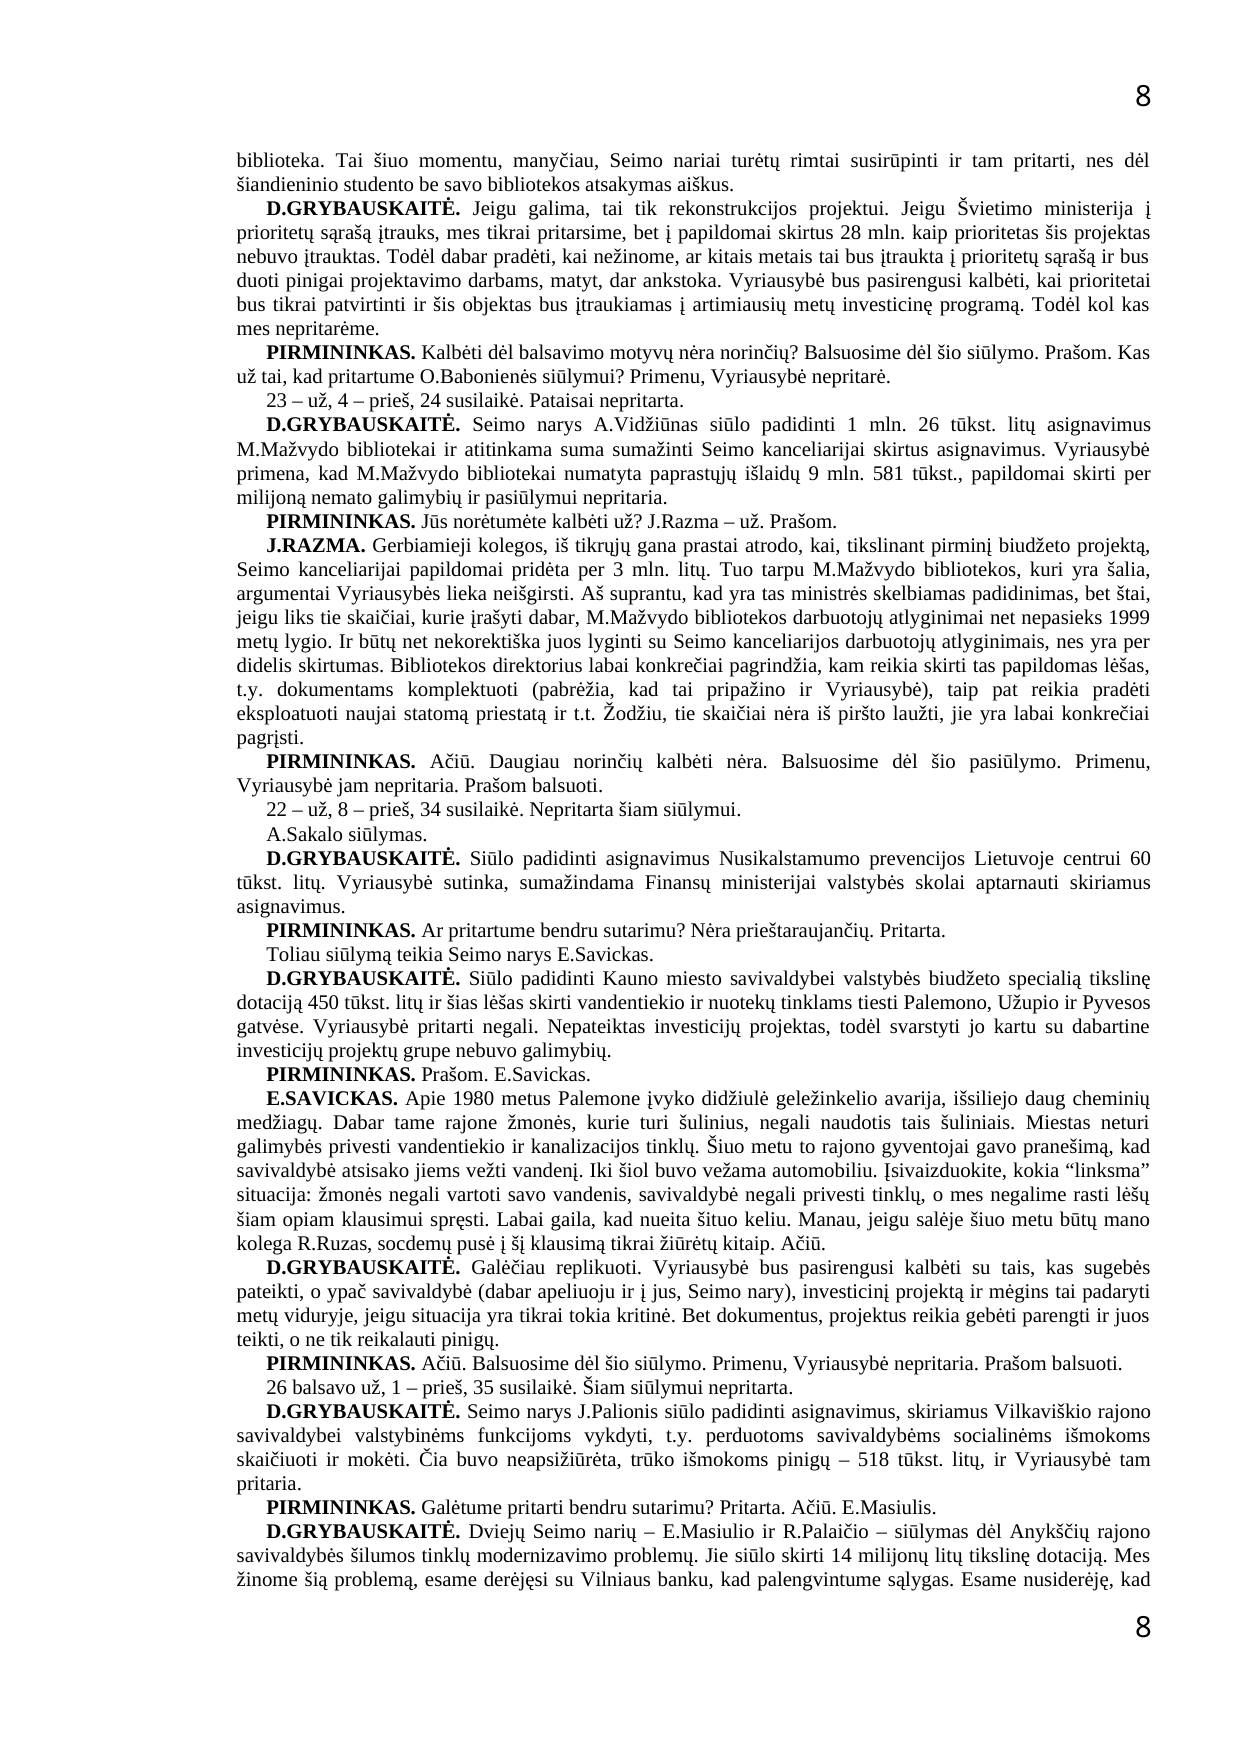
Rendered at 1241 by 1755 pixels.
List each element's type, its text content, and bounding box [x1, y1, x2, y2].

text D.GRYBAUSKAITĖ. Jeigu galima, tai tik rekonstrukcijos projektui. Jeigu Švietimo ministerija į prioritetų sąrašą įtrauks, mes tikrai pritarsime, bet į papildomai skirtus 28 mln. kaip prioritetas šis projektas nebuvo įtrauktas. Todėl dabar pradėti, kai nežinome, ar kitais metais tai bus įtraukta į prioritetų sąrašą ir bus duoti pinigai projektavimo darbams, matyt, dar ankstoka. Vyriausybė bus pasirengusi kalbėti, kai prioritetai bus tikrai patvirtinti ir šis objektas bus įtraukiamas į artimiausių metų investicinę programą. Todėl kol kas mes nepritarėme. [236, 196, 1152, 340]
text D.GRYBAUSKAITĖ. Seimo narys J.Palionis siūlo padidinti asignavimus, skiriamus Vilkaviškio rajono savivaldybei valstybinėms funkcijoms vykdyti, t.y. perduotoms savivaldybėms socialinėms išmokoms skaičiuoti ir mokėti. Čia buvo neapsižiūrėta, trūko išmokoms pinigų – 518 tūkst. litų, ir Vyriausybė tam pritaria. [236, 1399, 1152, 1495]
text PIRMININKAS. Ačiū. Balsuosime dėl šio siūlymo. Primenu, Vyriausybė nepritaria. Prašom balsuoti. [236, 1351, 1152, 1375]
text A.Sakalo siūlymas. [236, 821, 1152, 846]
text D.GRYBAUSKAITĖ. Seimo narys A.Vidžiūnas siūlo padidinti 1 mln. 26 tūkst. litų asignavimus M.Mažvydo bibliotekai ir atitinkama suma sumažinti Seimo kanceliarijai skirtus asignavimus. Vyriausybė primena, kad M.Mažvydo bibliotekai numatyta paprastųjų išlaidų 9 mln. 581 tūkst., papildomai skirti per milijoną nemato galimybių ir pasiūlymui nepritaria. [236, 412, 1152, 509]
text D.GRYBAUSKAITĖ. Siūlo padidinti asignavimus Nusikalstamumo prevencijos Lietuvoje centrui 60 tūkst. litų. Vyriausybė sutinka, sumažindama Finansų ministerijai valstybės skolai aptarnauti skiriamus asignavimus. [236, 846, 1152, 918]
text PIRMININKAS. Kalbėti dėl balsavimo motyvų nėra norinčių? Balsuosime dėl šio siūlymo. Prašom. Kas už tai, kad pritartume O.Babonienės siūlymui? Primenu, Vyriausybė nepritarė. [236, 340, 1152, 388]
text 22 – už, 8 – prieš, 34 susilaikė. Nepritarta šiam siūlymui. [236, 797, 1152, 821]
text PIRMININKAS. Jūs norėtumėte kalbėti už? J.Razma – už. Prašom. [236, 509, 1152, 533]
text 23 – už, 4 – prieš, 24 susilaikė. Pataisai nepritarta. [236, 388, 1152, 412]
text D.GRYBAUSKAITĖ. Galėčiau replikuoti. Vyriausybė bus pasirengusi kalbėti su tais, kas sugebės pateikti, o ypač savivaldybė (dabar apeliuoju ir į jus, Seimo nary), investicinį projektą ir mėgins tai padaryti metų viduryje, jeigu situacija yra tikrai tokia kritinė. Bet dokumentus, projektus reikia gebėti parengti ir juos teikti, o ne tik reikalauti pinigų. [236, 1254, 1152, 1351]
text PIRMININKAS. Prašom. E.Savickas. [236, 1062, 1152, 1086]
text PIRMININKAS. Ar pritartume bendru sutarimu? Nėra prieštaraujančių. Pritarta. [236, 918, 1152, 942]
text D.GRYBAUSKAITĖ. Siūlo padidinti Kauno miesto savivaldybei valstybės biudžeto specialią tikslinę dotaciją 450 tūkst. litų ir šias lėšas skirti vandentiekio ir nuotekų tinklams tiesti Palemono, Užupio ir Pyvesos gatvėse. Vyriausybė pritarti negali. Nepateiktas investicijų projektas, todėl svarstyti jo kartu su dabartine investicijų projektų grupe nebuvo galimybių. [236, 966, 1152, 1062]
text D.GRYBAUSKAITĖ. Dviejų Seimo narių – E.Masiulio ir R.Palaičio – siūlymas dėl Anykščių rajono savivaldybės šilumos tinklų modernizavimo problemų. Jie siūlo skirti 14 milijonų litų tikslinę dotaciją. Mes žinome šią problemą, esame derėjęsi su Vilniaus banku, kad palengvintume sąlygas. Esame nusiderėję, kad [236, 1519, 1152, 1591]
text biblioteka. Tai šiuo momentu, manyčiau, Seimo nariai turėtų rimtai susirūpinti ir tam pritarti, nes dėl šiandieninio studento be savo bibliotekos atsakymas aiškus. [236, 148, 1152, 196]
text E.SAVICKAS. Apie 1980 metus Palemone įvyko didžiulė geležinkelio avarija, išsiliejo daug cheminių medžiagų. Dabar tame rajone žmonės, kurie turi šulinius, negali naudotis tais šuliniais. Miestas neturi galimybės privesti vandentiekio ir kanalizacijos tinklų. Šiuo metu to rajono gyventojai gavo pranešimą, kad savivaldybė atsisako jiems vežti vandenį. Iki šiol buvo vežama automobiliu. Įsivaizduokite, kokia “linksma” situacija: žmonės negali vartoti savo vandenis, savivaldybė negali privesti tinklų, o mes negalime rasti lėšų šiam opiam klausimui spręsti. Labai gaila, kad nueita šituo keliu. Manau, jeigu salėje šiuo metu būtų mano kolega R.Ruzas, socdemų pusė į šį klausimą tikrai žiūrėtų kitaip. Ačiū. [236, 1086, 1152, 1254]
text Toliau siūlymą teikia Seimo narys E.Savickas. [236, 942, 1152, 966]
text PIRMININKAS. Ačiū. Daugiau norinčių kalbėti nėra. Balsuosime dėl šio pasiūlymo. Primenu, Vyriausybė jam nepritaria. Prašom balsuoti. [236, 749, 1152, 797]
text J.RAZMA. Gerbiamieji kolegos, iš tikrųjų gana prastai atrodo, kai, tikslinant pirminį biudžeto projektą, Seimo kanceliarijai papildomai pridėta per 3 mln. litų. Tuo tarpu M.Mažvydo bibliotekos, kuri yra šalia, argumentai Vyriausybės lieka neišgirsti. Aš suprantu, kad yra tas ministrės skelbiamas padidinimas, bet štai, jeigu liks tie skaičiai, kurie įrašyti dabar, M.Mažvydo bibliotekos darbuotojų atlyginimai net nepasieks 1999 metų lygio. Ir būtų net nekorektiška juos lyginti su Seimo kanceliarijos darbuotojų atlyginimais, nes yra per didelis skirtumas. Bibliotekos direktorius labai konkrečiai pagrindžia, kam reikia skirti tas papildomas lėšas, t.y. dokumentams komplektuoti (pabrėžia, kad tai pripažino ir Vyriausybė), taip pat reikia pradėti eksploatuoti naujai statomą priestatą ir t.t. Žodžiu, tie skaičiai nėra iš piršto laužti, jie yra labai konkrečiai pagrįsti. [236, 533, 1152, 749]
text 26 balsavo už, 1 – prieš, 35 susilaikė. Šiam siūlymui nepritarta. [236, 1375, 1152, 1399]
text PIRMININKAS. Galėtume pritarti bendru sutarimu? Pritarta. Ačiū. E.Masiulis. [236, 1495, 1152, 1519]
